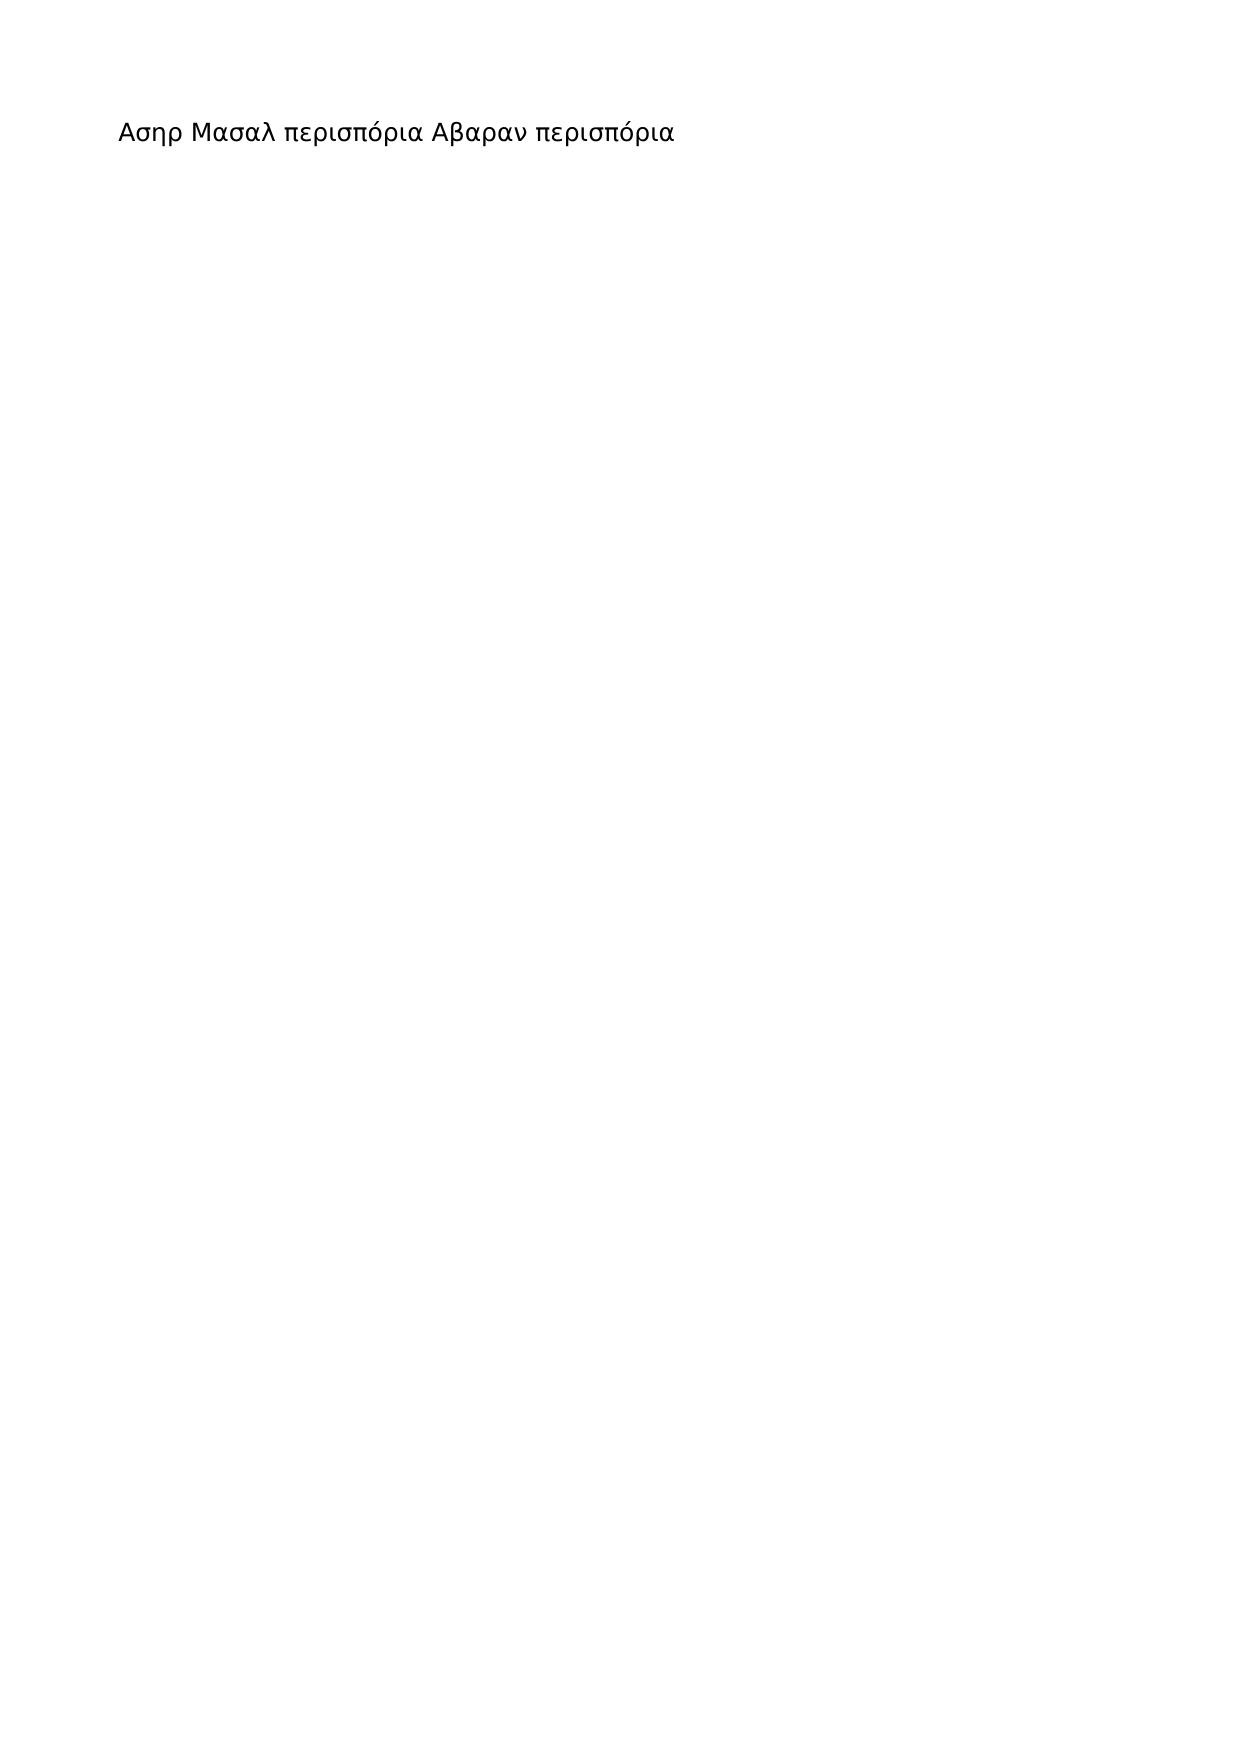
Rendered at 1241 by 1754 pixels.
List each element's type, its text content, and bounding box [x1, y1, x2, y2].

text Ασηρ Μασαλ περισπόρια Αβαραν περισπόρια [118, 118, 1122, 147]
